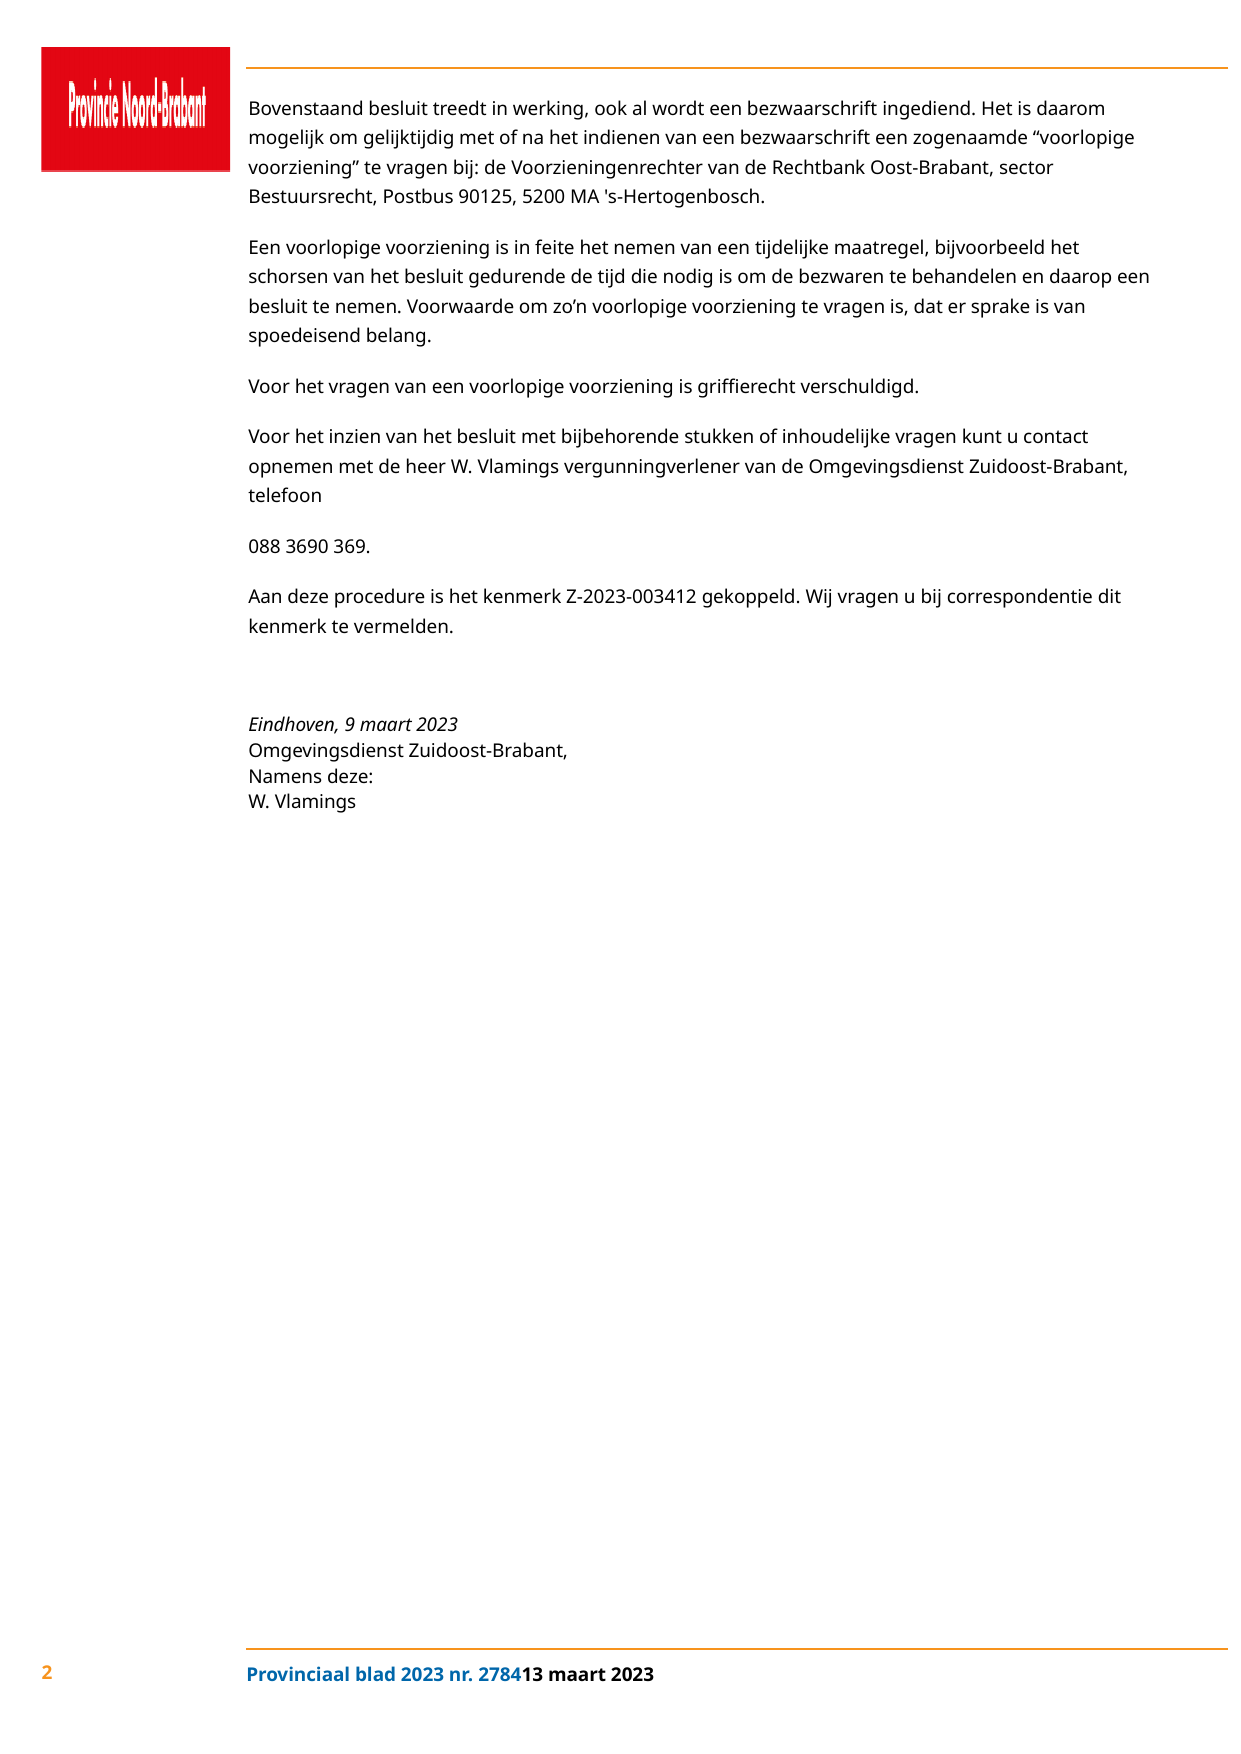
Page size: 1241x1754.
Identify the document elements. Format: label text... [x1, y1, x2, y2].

text 088 3690 369. [248, 533, 1152, 559]
text W. Vlamings [248, 788, 1152, 814]
text Eindhoven, 9 maart 2023 [248, 711, 1152, 737]
text Voor het vragen van een voorlopige voorziening is griffierecht verschuldigd. [248, 373, 1152, 399]
text Aan deze procedure is het kenmerk Z-2023-003412 gekoppeld. Wij vragen u bij correspondentie dit kenmerk te vermelden. [248, 583, 1152, 639]
text Omgevingsdienst Zuidoost-Brabant, [248, 737, 1152, 763]
text Bovenstaand besluit treedt in werking, ook al wordt een bezwaarschrift ingediend. Het is daarom mogelijk om gelijktijdig met of na het indienen van een bezwaarschrift een zogenaamde “voorlopige voorziening” te vragen bij: de Voorzieningenrechter van de Rechtbank Oost-Brabant, sector Bestuursrecht, Postbus 90125, 5200 MA 's‑Hertogenbosch. [248, 95, 1152, 209]
text Een voorlopige voorziening is in feite het nemen van een tijdelijke maatregel, bijvoorbeeld het schorsen van het besluit gedurende de tijd die nodig is om de bezwaren te behandelen en daarop een besluit te nemen. Voorwaarde om zo’n voorlopige voorziening te vragen is, dat er sprake is van spoedeisend belang. [248, 234, 1152, 348]
text Namens deze: [248, 763, 1152, 788]
picture [41, 47, 231, 172]
text Voor het inzien van het besluit met bijbehorende stukken of inhoudelijke vragen kunt u contact opnemen met de heer W. Vlamings vergunningverlener van de Omgevingsdienst Zuidoost-Brabant, telefoon [248, 423, 1152, 508]
